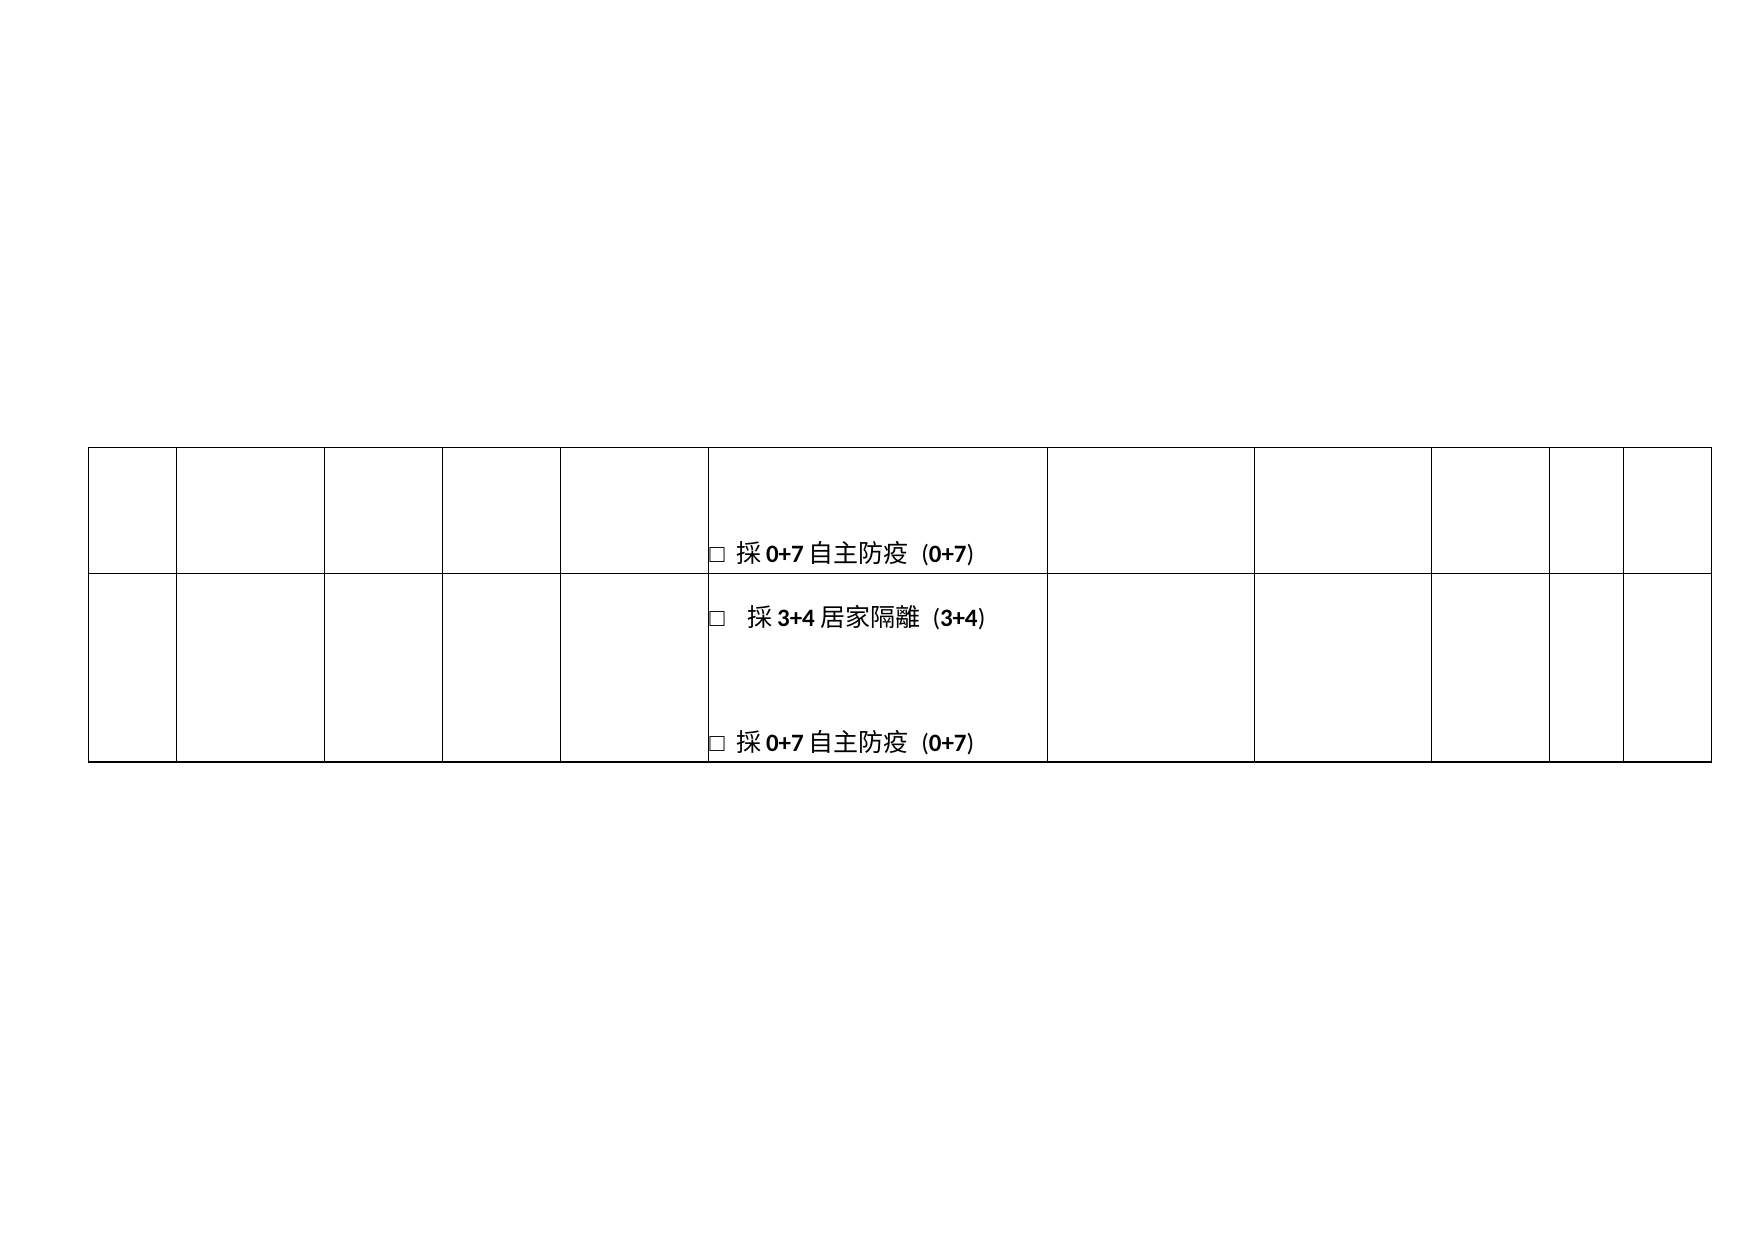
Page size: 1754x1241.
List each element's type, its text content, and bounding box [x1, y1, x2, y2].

table_cell [1624, 448, 1711, 573]
table_cell [1432, 448, 1549, 573]
table_cell [1550, 448, 1623, 573]
table_cell [1048, 448, 1254, 573]
table_cell [561, 574, 708, 761]
table_cell [1432, 574, 1549, 761]
table_cell [1255, 574, 1431, 761]
table_cell [1255, 448, 1431, 573]
table_cell [325, 448, 442, 573]
table_cell [177, 448, 324, 573]
table_cell [1550, 574, 1623, 761]
table_cell [1048, 574, 1254, 761]
table_cell [89, 574, 176, 761]
table_cell [561, 448, 708, 573]
table_cell [443, 448, 560, 573]
table_cell □ 採0+7自主防疫 (0+7) [709, 448, 1047, 573]
table_cell [89, 448, 176, 573]
table_cell 採3+4居家隔離 (3+4) □ 採0+7自主防疫 (0+7) [709, 574, 1047, 761]
table_cell [177, 574, 324, 761]
table_cell [325, 574, 442, 761]
table_cell [443, 574, 560, 761]
table_cell [1624, 574, 1711, 761]
